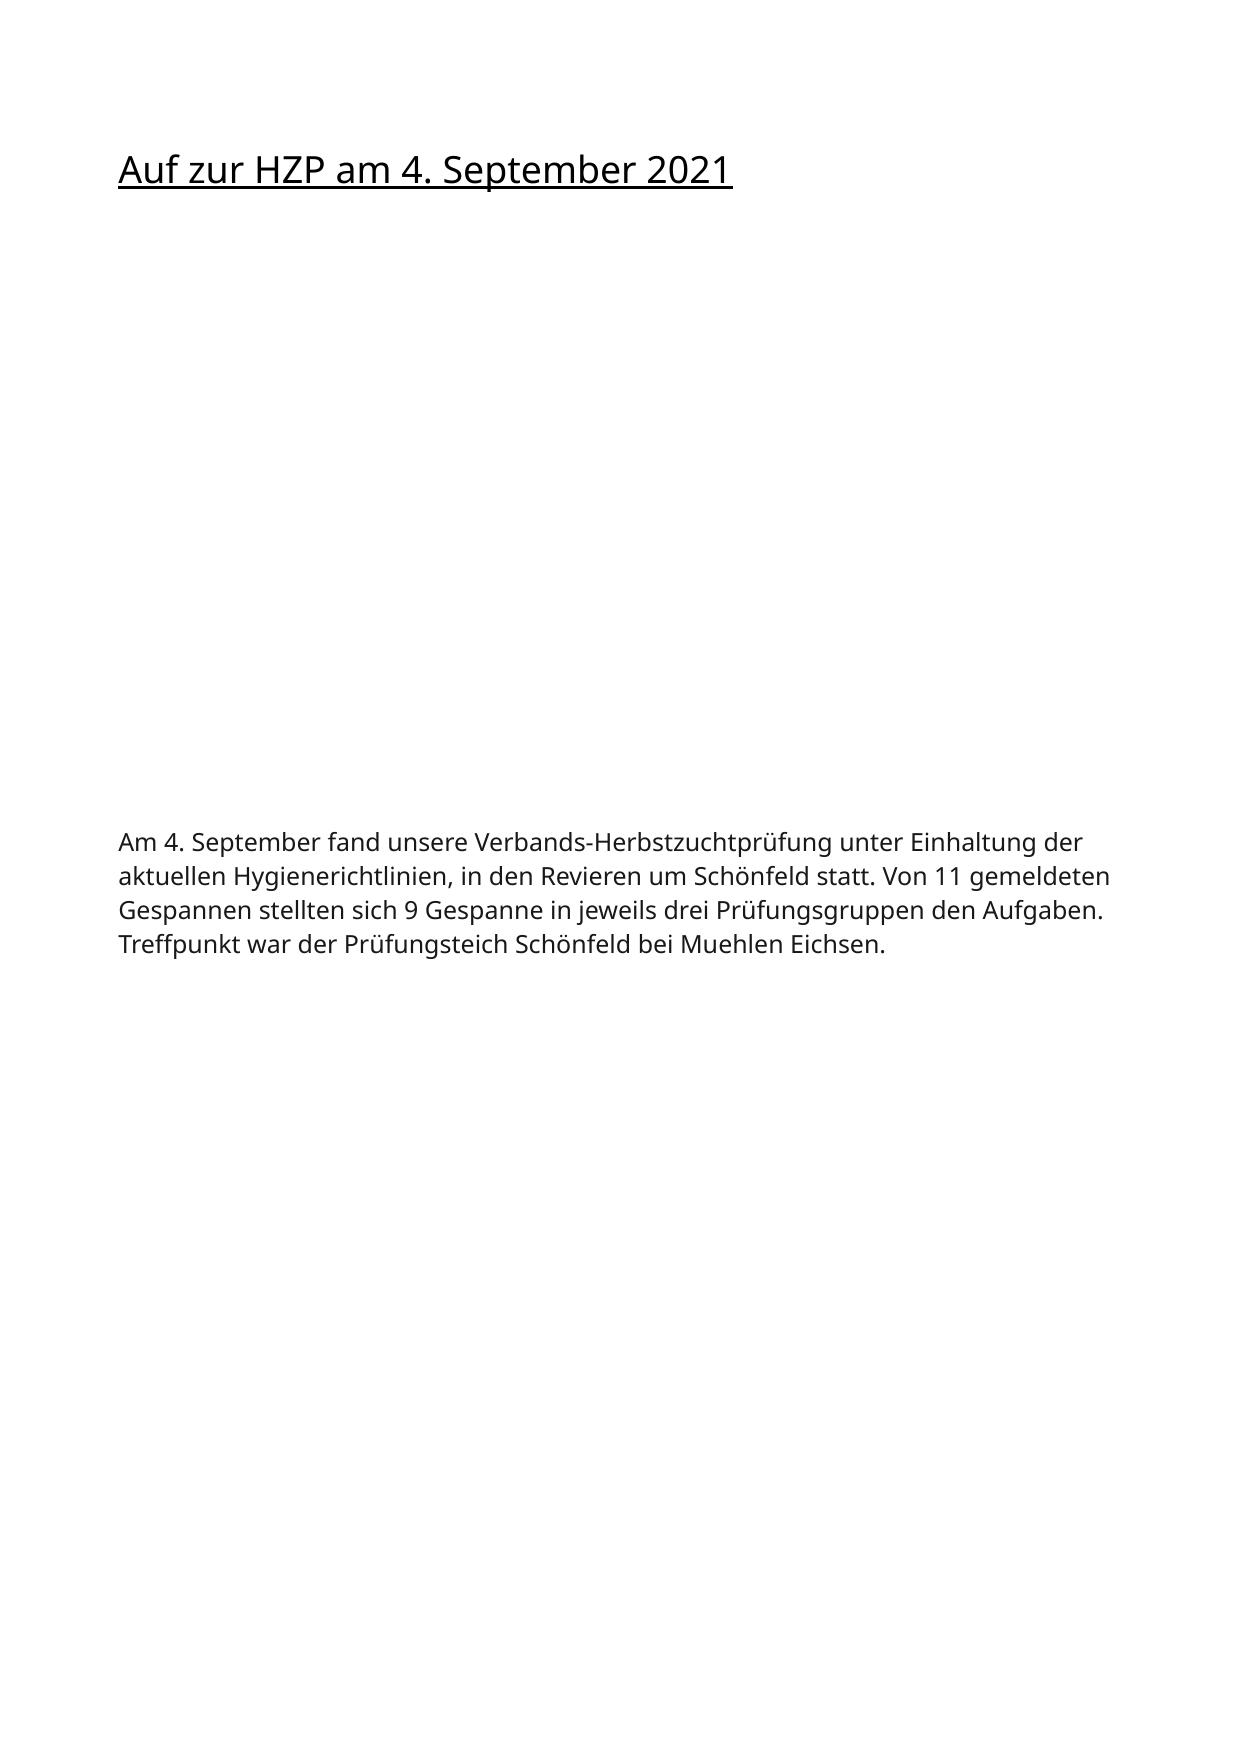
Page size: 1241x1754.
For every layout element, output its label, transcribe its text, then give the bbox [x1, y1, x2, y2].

subtitle Auf zur HZP am 4. September 2021 [118, 143, 1122, 194]
text Am 4. September fand unsere Verbands-Herbstzuchtprüfung unter Einhaltung der aktuellen Hygienerichtlinien, in den Revieren um Schönfeld statt. Von 11 gemeldeten Gespannen stellten sich 9 Gespanne in jeweils drei Prüfungsgruppen den Aufgaben. Treffpunkt war der Prüfungsteich Schönfeld bei Muehlen Eichsen. [118, 207, 1122, 1613]
